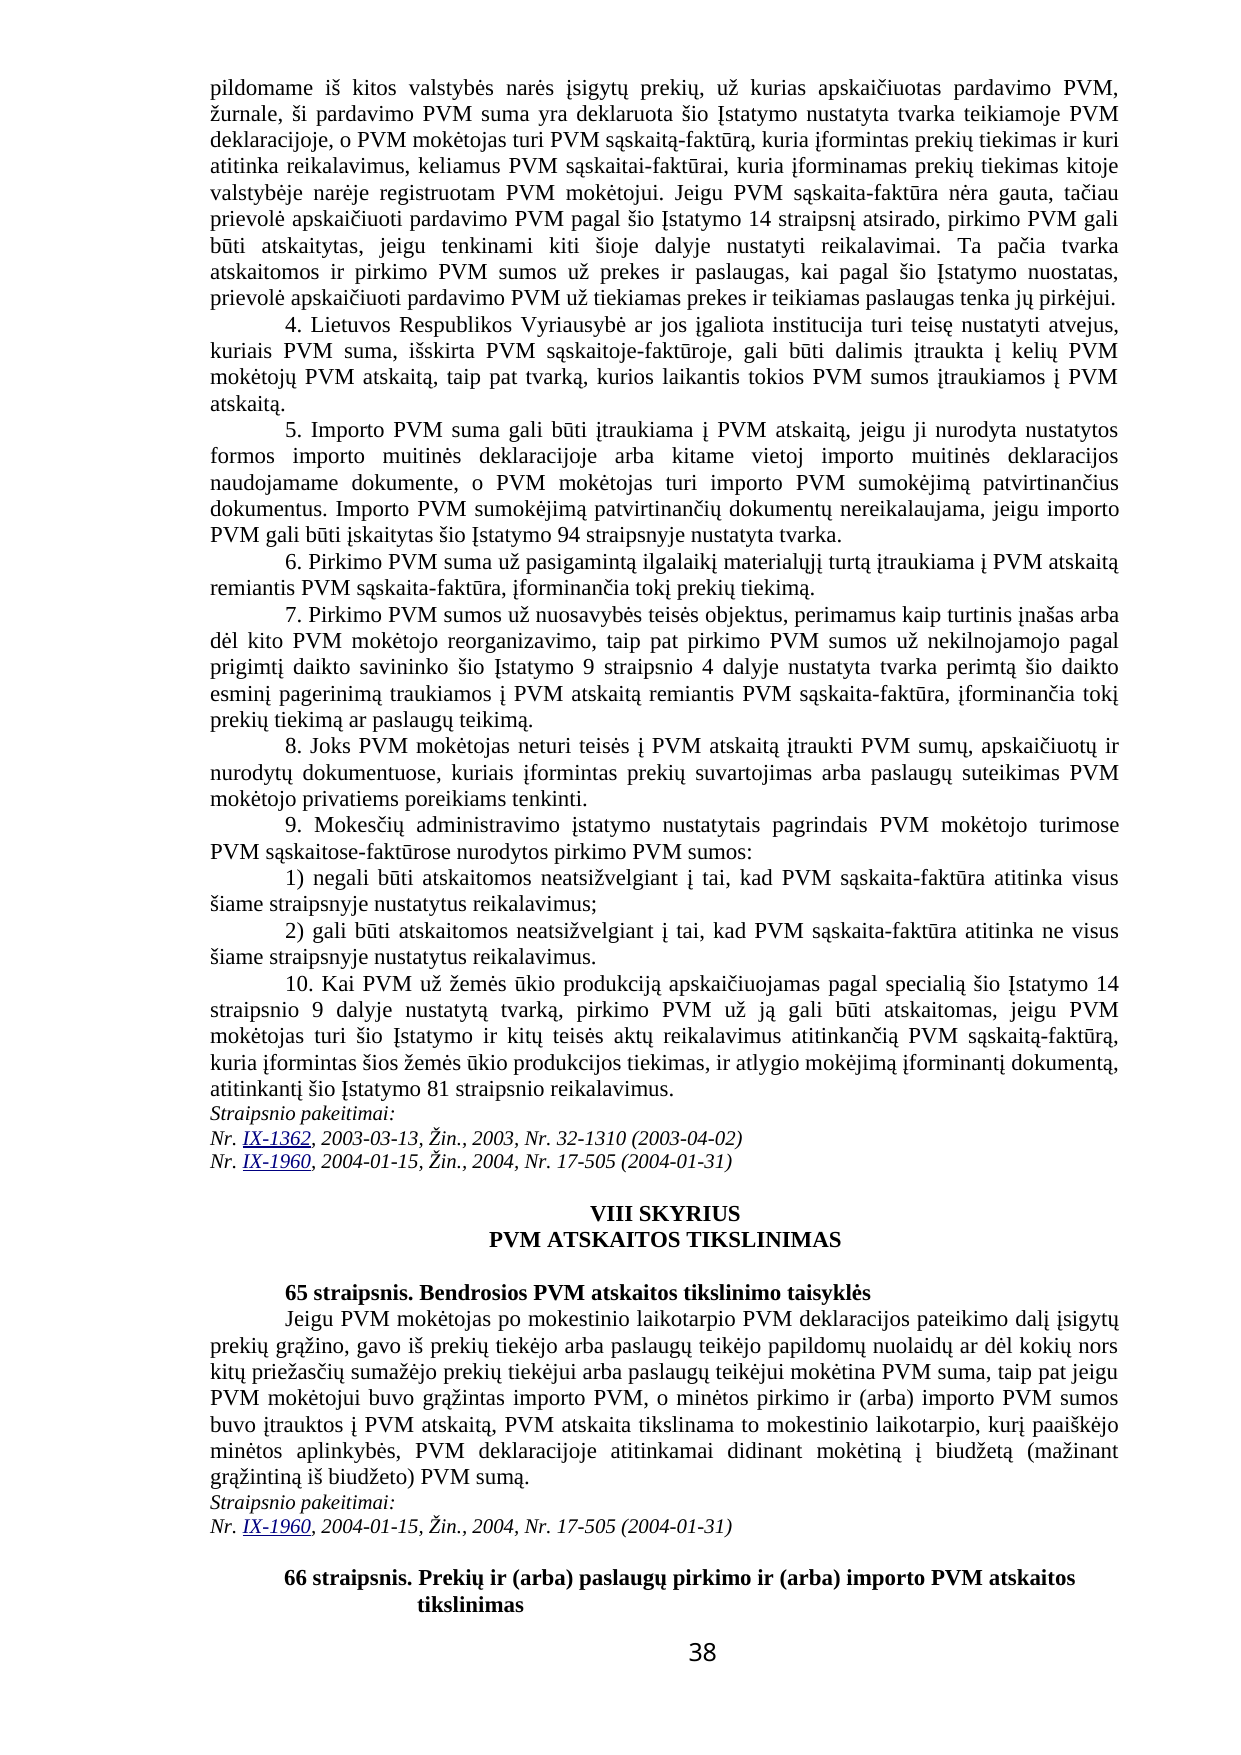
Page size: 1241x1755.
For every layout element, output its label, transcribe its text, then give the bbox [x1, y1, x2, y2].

text 1) negali būti atskaitomos neatsižvelgiant į tai, kad PVM sąskaita-faktūra atitinka visus šiame straipsnyje nustatytus reikalavimus; [210, 864, 1120, 917]
text 8. Joks PVM mokėtojas neturi teisės į PVM atskaitą įtraukti PVM sumų, apskaičiuotų ir nurodytų dokumentuose, kuriais įformintas prekių suvartojimas arba paslaugų suteikimas PVM mokėtojo privatiems poreikiams tenkinti. [210, 732, 1120, 811]
text 66 straipsnis. Prekių ir (arba) paslaugų pirkimo ir (arba) importo PVM atskaitos [210, 1564, 1120, 1591]
text 65 straipsnis. Bendrosios PVM atskaitos tikslinimo taisyklės [210, 1279, 1120, 1305]
text Nr. IX-1362, 2003-03-13, Žin., 2003, Nr. 32-1310 (2003-04-02) [210, 1125, 1120, 1149]
text Nr. IX-1960, 2004-01-15, Žin., 2004, Nr. 17-505 (2004-01-31) [210, 1149, 1120, 1173]
text Jeigu PVM mokėtojas po mokestinio laikotarpio PVM deklaracijos pateikimo dalį įsigytų prekių grąžino, gavo iš prekių tiekėjo arba paslaugų teikėjo papildomų nuolaidų ar dėl kokių nors kitų priežasčių sumažėjo prekių tiekėjui arba paslaugų teikėjui mokėtina PVM suma, taip pat jeigu PVM mokėtojui buvo grąžintas importo PVM, o minėtos pirkimo ir (arba) importo PVM sumos buvo įtrauktos į PVM atskaitą, PVM atskaita tikslinama to mokestinio laikotarpio, kurį paaiškėjo minėtos aplinkybės, PVM deklaracijoje atitinkamai didinant mokėtiną į biudžetą (mažinant grąžintiną iš biudžeto) PVM sumą. [210, 1305, 1120, 1490]
text 4. Lietuvos Respublikos Vyriausybė ar jos įgaliota institucija turi teisę nustatyti atvejus, kuriais PVM suma, išskirta PVM sąskaitoje-faktūroje, gali būti dalimis įtraukta į kelių PVM mokėtojų PVM atskaitą, taip pat tvarką, kurios laikantis tokios PVM sumos įtraukiamos į PVM atskaitą. [210, 311, 1120, 416]
text 5. Importo PVM suma gali būti įtraukiama į PVM atskaitą, jeigu ji nurodyta nustatytos formos importo muitinės deklaracijoje arba kitame vietoj importo muitinės deklaracijos naudojamame dokumente, o PVM mokėtojas turi importo PVM sumokėjimą patvirtinančius dokumentus. Importo PVM sumokėjimą patvirtinančių dokumentų nereikalaujama, jeigu importo PVM gali būti įskaitytas šio Įstatymo 94 straipsnyje nustatyta tvarka. [210, 416, 1120, 548]
text 7. Pirkimo PVM sumos už nuosavybės teisės objektus, perimamus kaip turtinis įnašas arba dėl kito PVM mokėtojo reorganizavimo, taip pat pirkimo PVM sumos už nekilnojamojo pagal prigimtį daikto savininko šio Įstatymo 9 straipsnio 4 dalyje nustatyta tvarka perimtą šio daikto esminį pagerinimą traukiamos į PVM atskaitą remiantis PVM sąskaita-faktūra, įforminančia tokį prekių tiekimą ar paslaugų teikimą. [210, 601, 1120, 732]
text VIII SKYRIUS [210, 1200, 1120, 1226]
text Straipsnio pakeitimai: [210, 1101, 1120, 1125]
text 10. Kai PVM už žemės ūkio produkciją apskaičiuojamas pagal specialią šio Įstatymo 14 straipsnio 9 dalyje nustatytą tvarką, pirkimo PVM už ją gali būti atskaitomas, jeigu PVM mokėtojas turi šio Įstatymo ir kitų teisės aktų reikalavimus atitinkančią PVM sąskaitą-faktūrą, kuria įformintas šios žemės ūkio produkcijos tiekimas, ir atlygio mokėjimą įforminantį dokumentą, atitinkantį šio Įstatymo 81 straipsnio reikalavimus. [210, 969, 1120, 1101]
text tikslinimas [210, 1591, 1120, 1617]
text Nr. IX-1960, 2004-01-15, Žin., 2004, Nr. 17-505 (2004-01-31) [210, 1514, 1120, 1538]
text 2) gali būti atskaitomos neatsižvelgiant į tai, kad PVM sąskaita-faktūra atitinka ne visus šiame straipsnyje nustatytus reikalavimus. [210, 917, 1120, 969]
text PVM ATSKAITOS TIKSLINIMAS [210, 1226, 1120, 1253]
text pildomame iš kitos valstybės narės įsigytų prekių, už kurias apskaičiuotas pardavimo PVM, žurnale, ši pardavimo PVM suma yra deklaruota šio Įstatymo nustatyta tvarka teikiamoje PVM deklaracijoje, o PVM mokėtojas turi PVM sąskaitą-faktūrą, kuria įformintas prekių tiekimas ir kuri atitinka reikalavimus, keliamus PVM sąskaitai-faktūrai, kuria įforminamas prekių tiekimas kitoje valstybėje narėje registruotam PVM mokėtojui. Jeigu PVM sąskaita-faktūra nėra gauta, tačiau prievolė apskaičiuoti pardavimo PVM pagal šio Įstatymo 14 straipsnį atsirado, pirkimo PVM gali būti atskaitytas, jeigu tenkinami kiti šioje dalyje nustatyti reikalavimai. Ta pačia tvarka atskaitomos ir pirkimo PVM sumos už prekes ir paslaugas, kai pagal šio Įstatymo nuostatas, prievolė apskaičiuoti pardavimo PVM už tiekiamas prekes ir teikiamas paslaugas tenka jų pirkėjui. [210, 73, 1120, 311]
text 6. Pirkimo PVM suma už pasigamintą ilgalaikį materialųjį turtą įtraukiama į PVM atskaitą remiantis PVM sąskaita-faktūra, įforminančia tokį prekių tiekimą. [210, 548, 1120, 601]
text 9. Mokesčių administravimo įstatymo nustatytais pagrindais PVM mokėtojo turimose PVM sąskaitose-faktūrose nurodytos pirkimo PVM sumos: [210, 811, 1120, 864]
text Straipsnio pakeitimai: [210, 1490, 1120, 1514]
